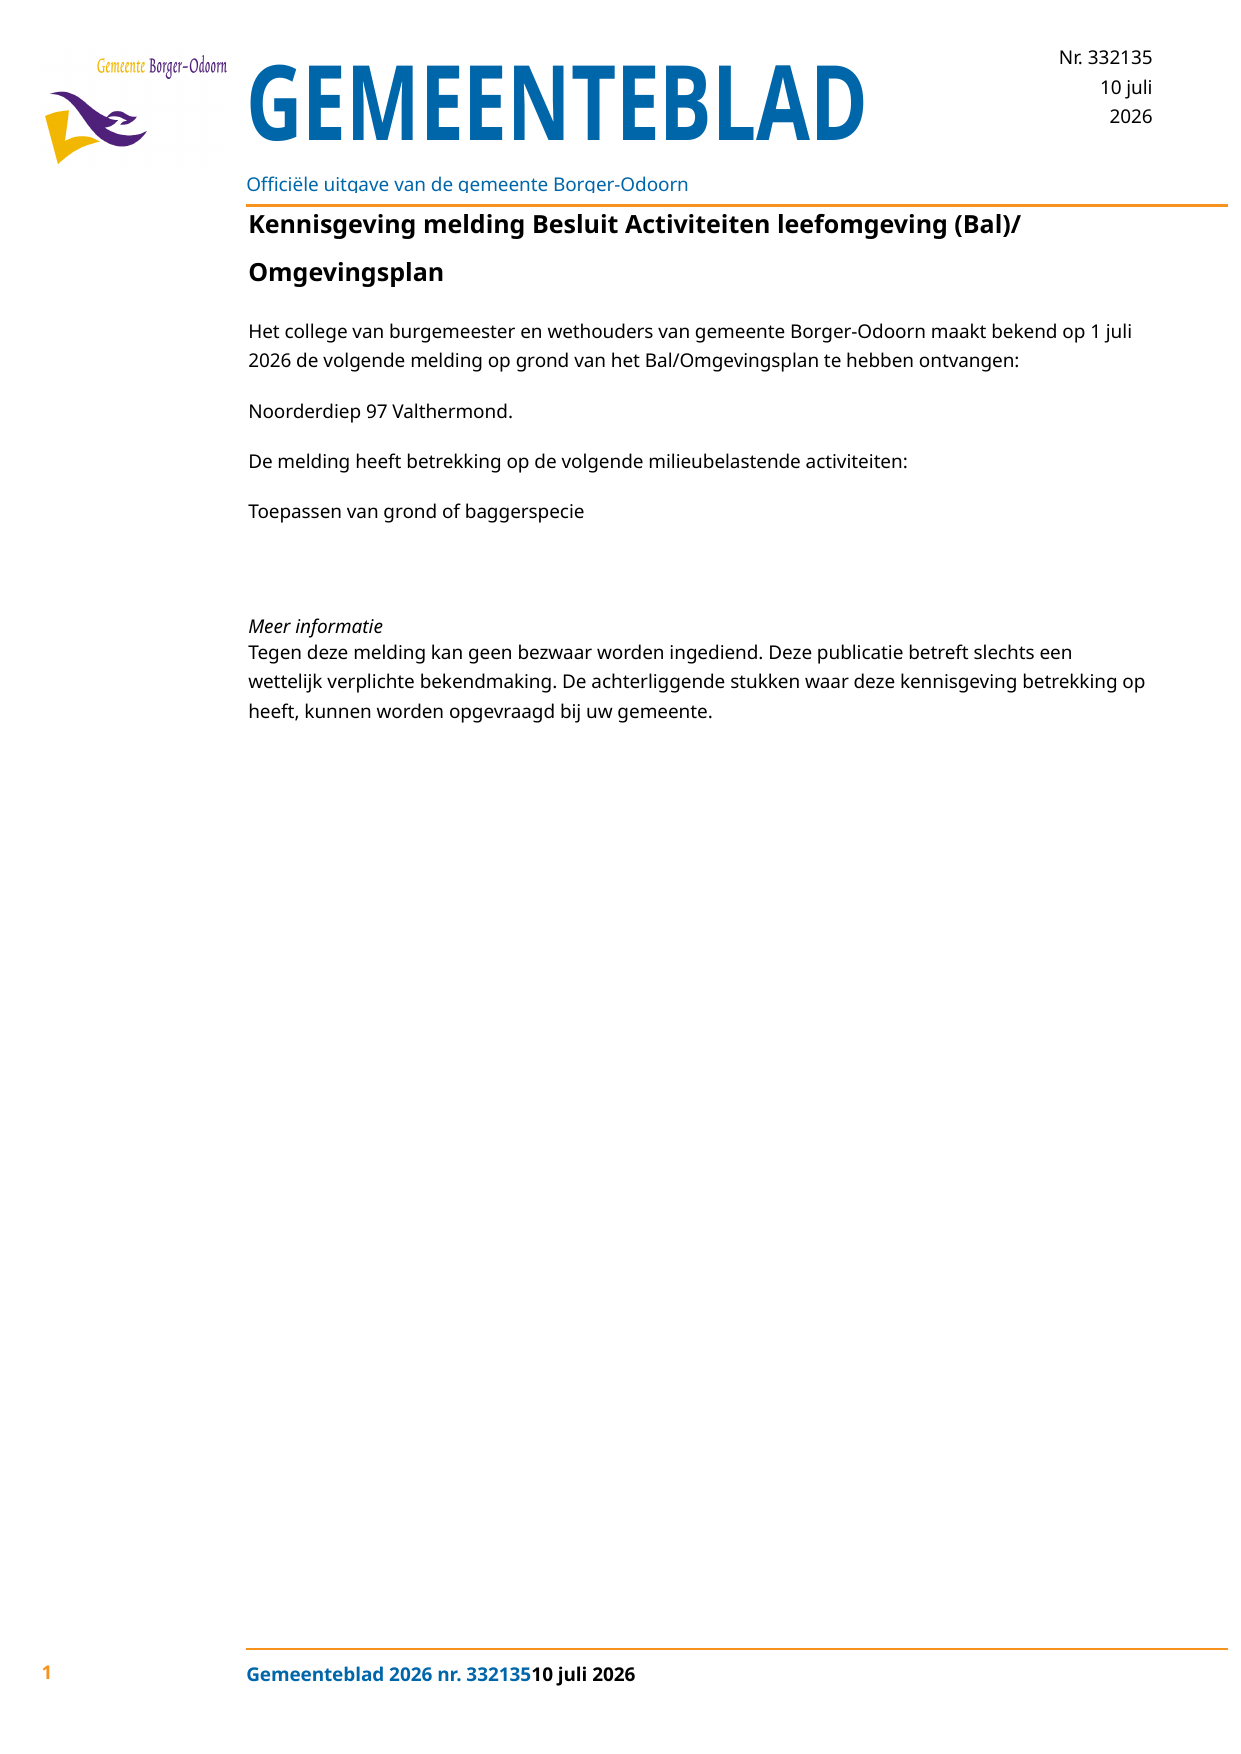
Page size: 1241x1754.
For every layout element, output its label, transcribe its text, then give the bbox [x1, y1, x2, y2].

text Toepassen van grond of baggerspecie [248, 499, 1152, 524]
text Tegen deze melding kan geen bezwaar worden ingediend. Deze publicatie betreft slechts een wettelijk verplichte bekendmaking. De achterliggende stukken waar deze kennisgeving betrekking op heeft, kunnen worden opgevraagd bij uw gemeente. [248, 639, 1152, 724]
text Noorderdiep 97 Valthermond. [248, 398, 1152, 424]
text Het college van burgemeester en wethouders van gemeente Borger-Odoorn maakt bekend op 1 juli 2026 de volgende melding op grond van het Bal/Omgevingsplan te hebben ontvangen: [248, 318, 1152, 373]
picture [41, 47, 231, 172]
text Meer informatie [248, 613, 1152, 639]
text Kennisgeving melding Besluit Activiteiten leefomgeving (Bal)/ Omgevingsplan [248, 207, 1152, 288]
text De melding heeft betrekking op de volgende milieubelastende activiteiten: [248, 448, 1152, 474]
